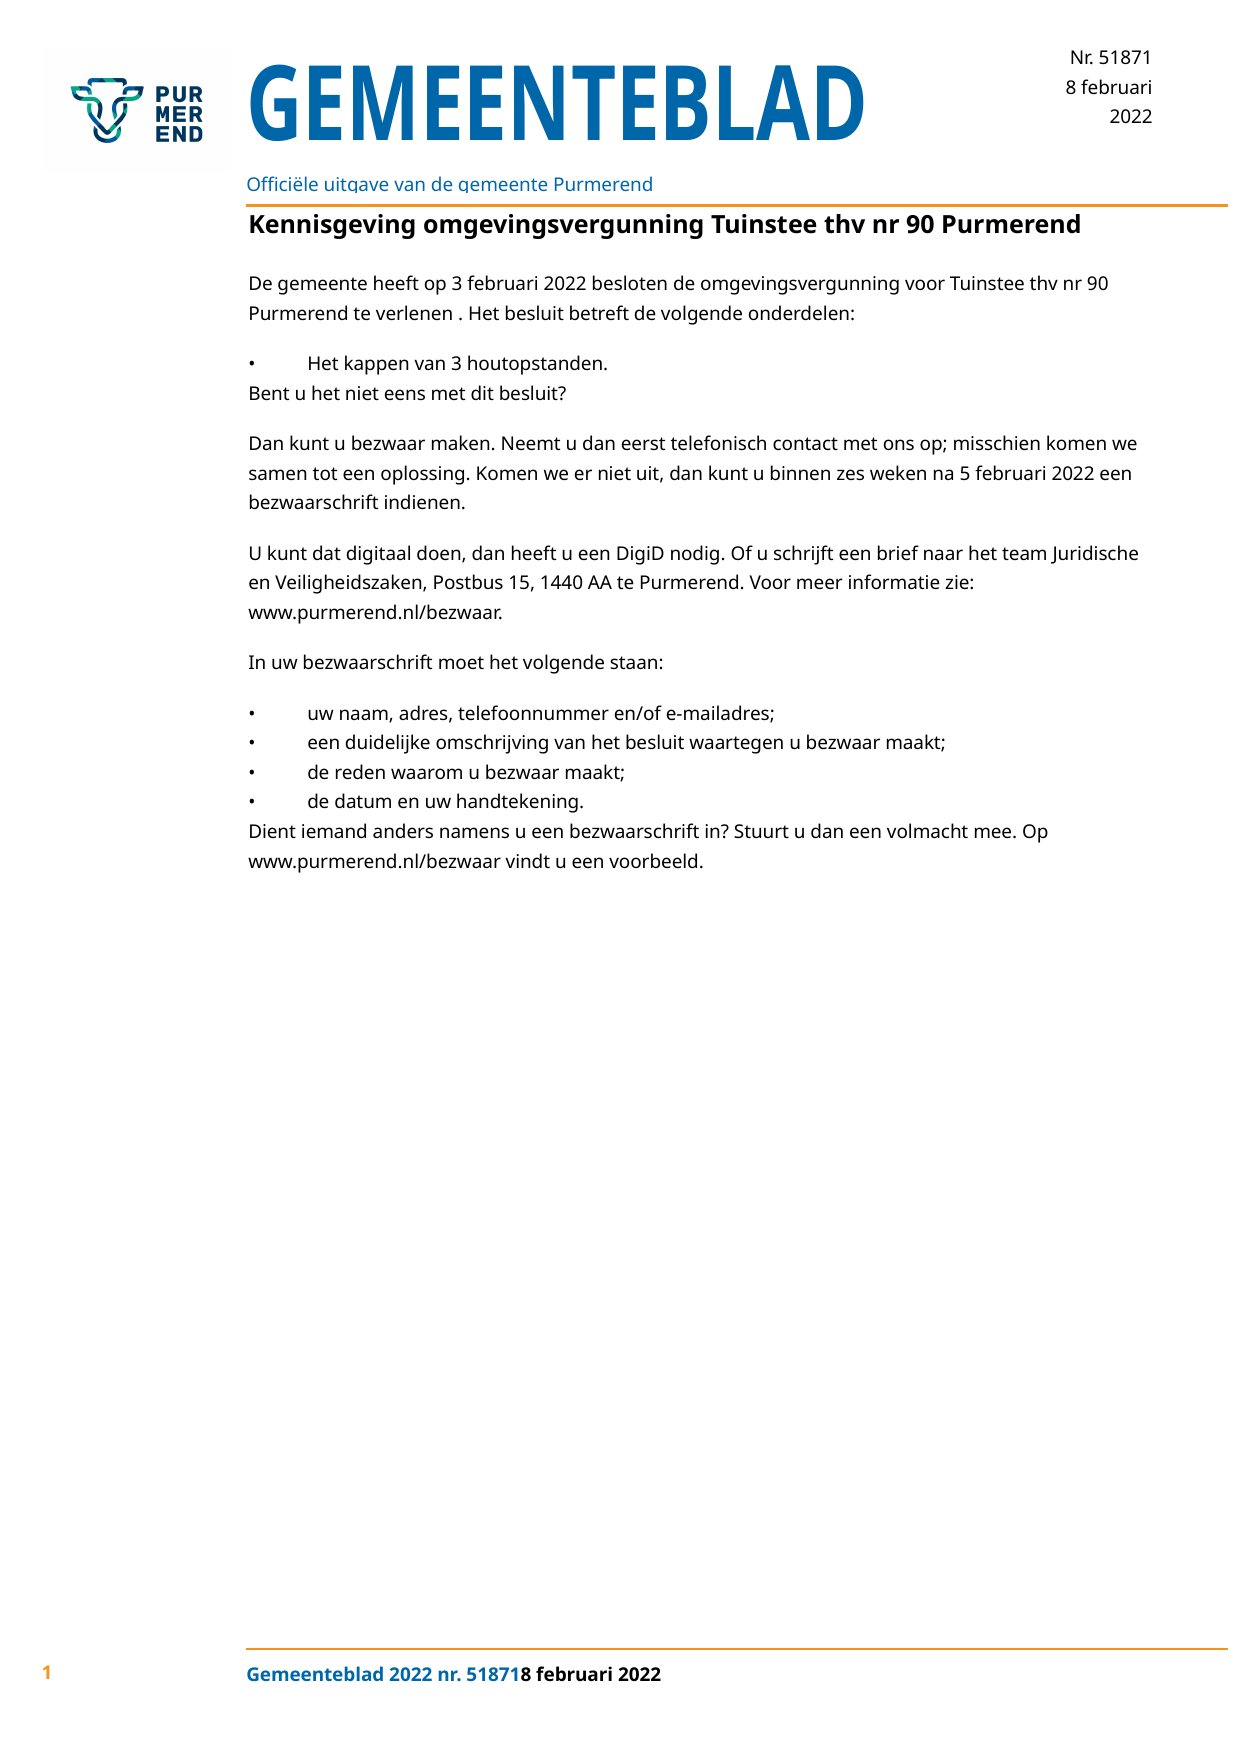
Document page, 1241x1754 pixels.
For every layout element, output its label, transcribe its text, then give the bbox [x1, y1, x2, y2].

text Bent u het niet eens met dit besluit? [248, 380, 1152, 406]
text De gemeente heeft op 3 februari 2022 besloten de omgevingsvergunning voor Tuinstee thv nr 90 Purmerend te verlenen . Het besluit betreft de volgende onderdelen: [248, 270, 1152, 326]
list uw naam, adres, telefoonnummer en/of e-mailadres; [248, 700, 1152, 726]
list de reden waarom u bezwaar maakt; [248, 759, 1152, 785]
list een duidelijke omschrijving van het besluit waartegen u bezwaar maakt; [248, 729, 1152, 755]
list Het kappen van 3 houtopstanden. [248, 350, 1152, 376]
text Dan kunt u bezwaar maken. Neemt u dan eerst telefonisch contact met ons op; misschien komen we samen tot een oplossing. Komen we er niet uit, dan kunt u binnen zes weken na 5 februari 2022 een bezwaarschrift indienen. [248, 430, 1152, 515]
text U kunt dat digitaal doen, dan heeft u een DigiD nodig. Of u schrijft een brief naar het team Juridische en Veiligheidszaken, Postbus 15, 1440 AA te Purmerend. Voor meer informatie zie: www.purmerend.nl/bezwaar. [248, 540, 1152, 625]
text Dient iemand anders namens u een bezwaarschrift in? Stuurt u dan een volmacht mee. Op www.purmerend.nl/bezwaar vindt u een voorbeeld. [248, 818, 1152, 873]
text In uw bezwaarschrift moet het volgende staan: [248, 649, 1152, 675]
text Kennisgeving omgevingsvergunning Tuinstee thv nr 90 Purmerend [248, 207, 1152, 241]
picture [41, 47, 231, 172]
list de datum en uw handtekening. [248, 789, 1152, 814]
